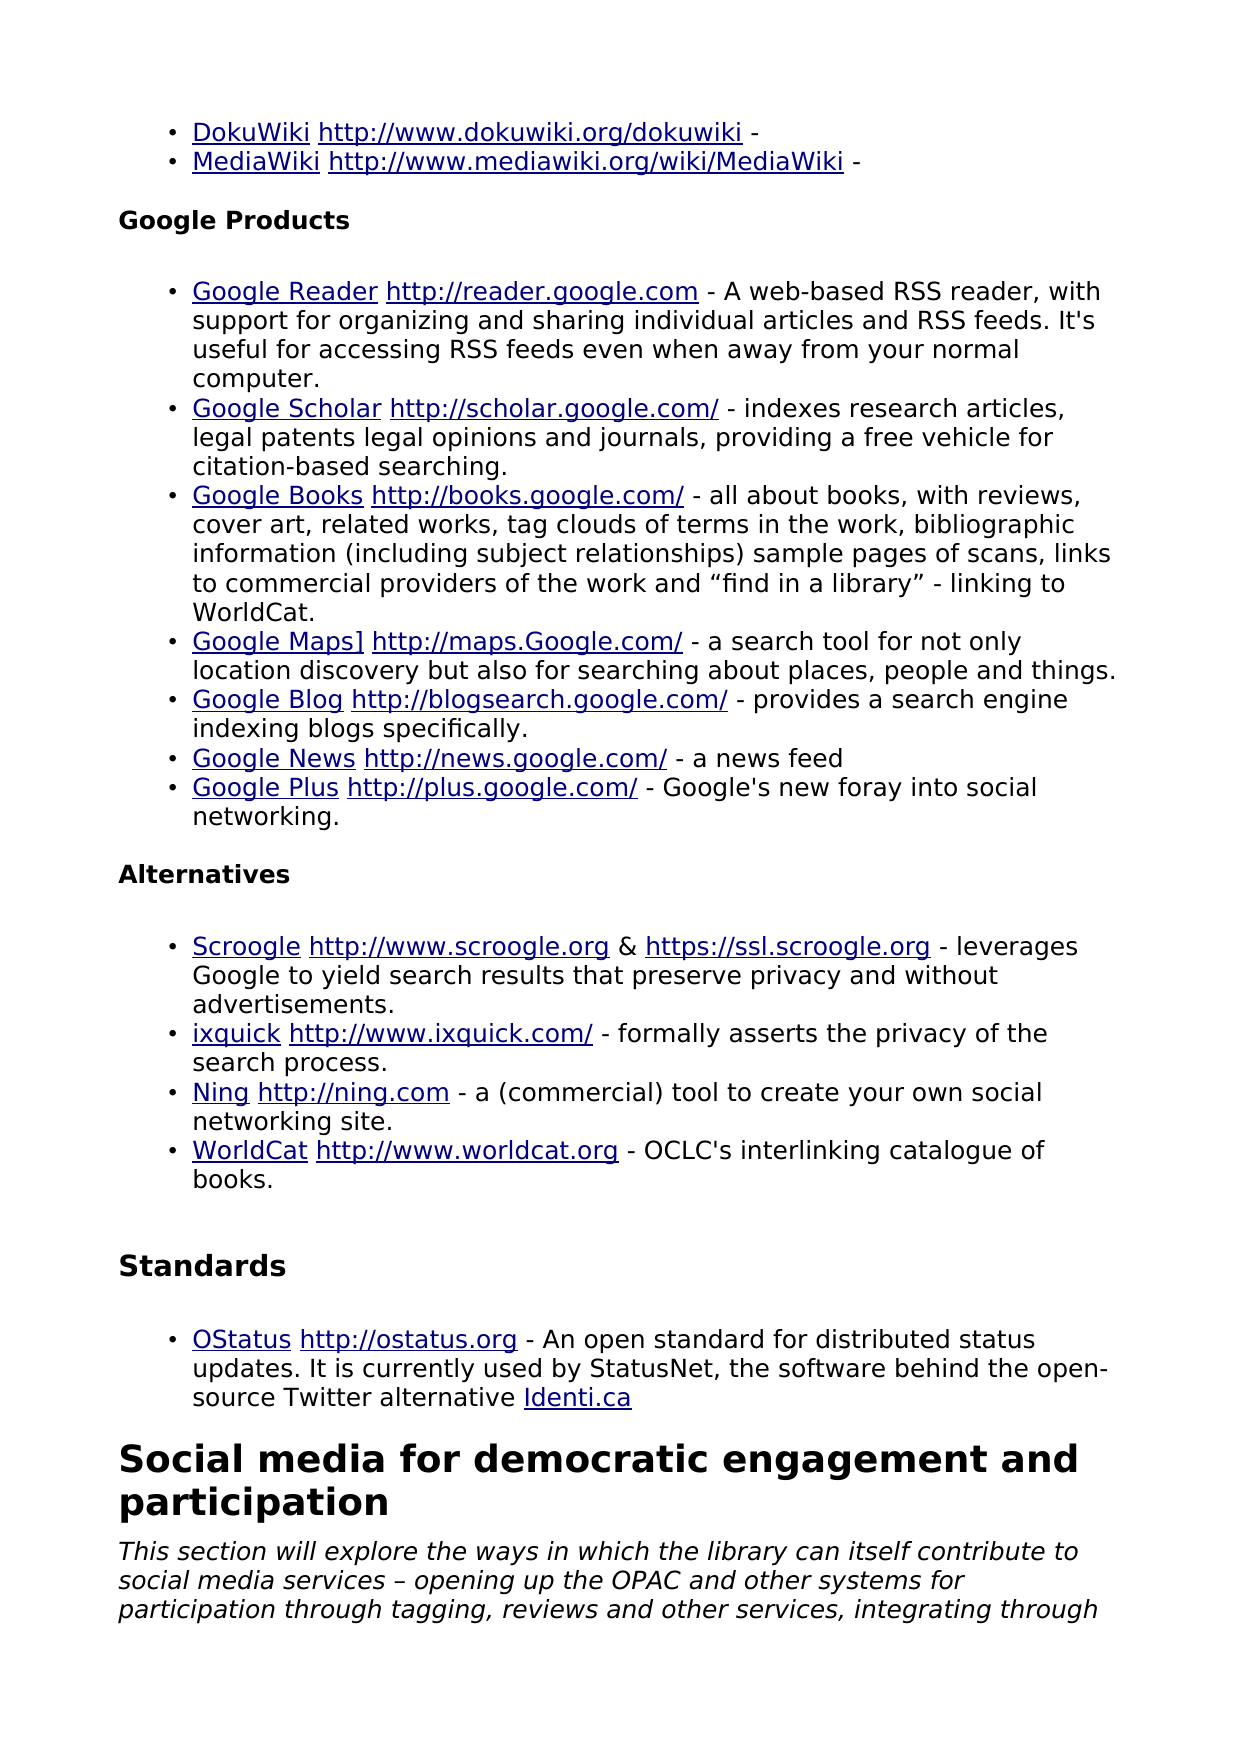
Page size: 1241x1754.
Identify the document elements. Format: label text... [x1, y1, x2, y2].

list Google Blog http://blogsearch.google.com/ - provides a search engine indexing blogs specifically. [177, 685, 1122, 744]
list Google Scholar http://scholar.google.com/ - indexes research articles, legal patents legal opinions and journals, providing a free vehicle for citation-based searching. [177, 394, 1122, 481]
text This section will explore the ways in which the library can itself contribute to social media services – opening up the OPAC and other systems for participation through tagging, reviews and other services, integrating through [118, 1537, 1122, 1624]
text Alternatives [118, 861, 1122, 890]
list ixquick http://www.ixquick.com/ - formally asserts the privacy of the search process. [177, 1019, 1122, 1078]
list Google Reader http://reader.google.com - A web-based RSS reader, with support for organizing and sharing individual articles and RSS feeds. It's useful for accessing RSS feeds even when away from your normal computer. [177, 277, 1122, 394]
list WorldCat http://www.worldcat.org - OCLC's interlinking catalogue of books. [177, 1136, 1122, 1194]
list Google News http://news.google.com/ - a news feed [177, 744, 1122, 773]
list MediaWiki http://www.mediawiki.org/wiki/MediaWiki - [177, 147, 1122, 176]
subtitle Standards [118, 1249, 1122, 1283]
list Google Maps] http://maps.Google.com/ - a search tool for not only location discovery but also for searching about places, people and things. [177, 627, 1122, 685]
list DokuWiki http://www.dokuwiki.org/dokuwiki - [177, 118, 1122, 147]
text Google Products [118, 206, 1122, 235]
list OStatus http://ostatus.org - An open standard for distributed status updates. It is currently used by StatusNet, the software behind the open-source Twitter alternative Identi.ca [177, 1325, 1122, 1412]
list Google Plus http://plus.google.com/ - Google's new foray into social networking. [177, 773, 1122, 831]
list Ning http://ning.com - a (commercial) tool to create your own social networking site. [177, 1078, 1122, 1136]
list Scroogle http://www.scroogle.org & https://ssl.scroogle.org - leverages Google to yield search results that preserve privacy and without advertisements. [177, 932, 1122, 1019]
subtitle Social media for democratic engagement and participation [118, 1437, 1122, 1524]
list Google Books http://books.google.com/ - all about books, with reviews, cover art, related works, tag clouds of terms in the work, bibliographic information (including subject relationships) sample pages of scans, links to commercial providers of the work and “find in a library” - linking to WorldCat. [177, 481, 1122, 627]
